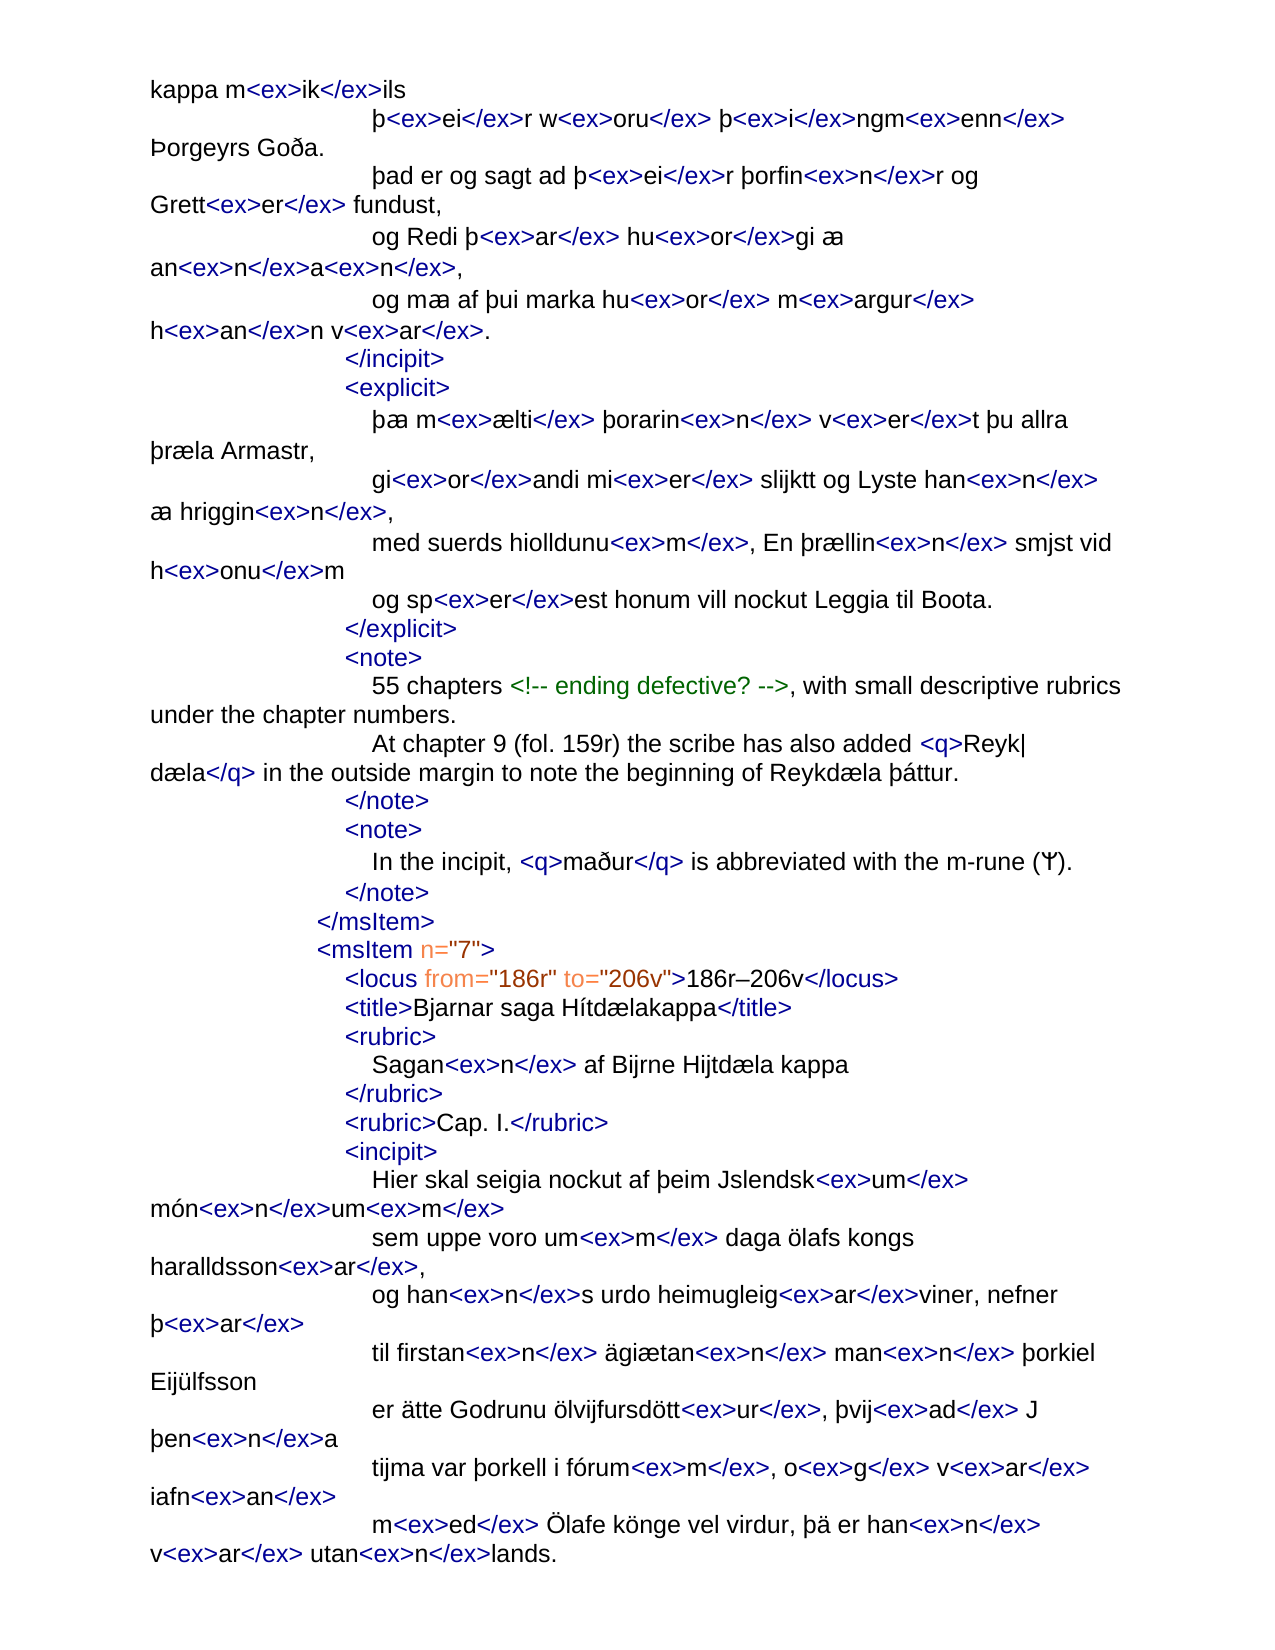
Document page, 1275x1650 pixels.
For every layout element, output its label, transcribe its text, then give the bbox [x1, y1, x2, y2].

text kappa m<ex>ik</ex>ils þ<ex>ei</ex>r w<ex>oru</ex> þ<ex>i</ex>ngm<ex>enn</ex> Þorgeyrs Goða. þad er og sagt ad þ<ex>ei</ex>r þorfin<ex>n</ex>r og Grett<ex>er</ex> fundust, og Redi þ<ex>ar</ex> hu<ex>or</ex>gi ꜳ an<ex>n</ex>a<ex>n</ex>, og mꜳ af þui marka hu<ex>or</ex> m<ex>argur</ex> h<ex>an</ex>n v<ex>ar</ex>. </incipit> <explicit> þꜳ m<ex>ælti</ex> þorarin<ex>n</ex> v<ex>er</ex>t þu allra þræla Armastr, gi<ex>or</ex>andi mi<ex>er</ex> slijktt og Lyste han<ex>n</ex> ꜳ hriggin<ex>n</ex>, med suerds hiolldunu<ex>m</ex>, En þrællin<ex>n</ex> smjst vid h<ex>onu</ex>m og sp<ex>er</ex>est honum vill nockut Leggia til Boota. </explicit> <note> 55 chapters <!-- ending defective? -->, with small descriptive rubrics under the chapter numbers. At chapter 9 (fol. 159r) the scribe has also added <q>Reyk|dæla</q> in the outside margin to note the beginning of Reykdæla þáttur. </note> <note> In the incipit, <q>maður</q> is abbreviated with the m-rune (ᛘ). </note> </msItem> <msItem n="7"> <locus from="186r" to="206v">186r–206v</locus> <title>Bjarnar saga Hítdælakappa</title> <rubric> Sagan<ex>n</ex> af Bijrne Hijtdæla kappa </rubric> <rubric>Cap. I.</rubric> <incipit> Hier skal seigia nockut af þeim Jslendsk<ex>um</ex> món<ex>n</ex>um<ex>m</ex> sem uppe voro um<ex>m</ex> daga ölafs kongs haralldsson<ex>ar</ex>, og han<ex>n</ex>s urdo heimugleig<ex>ar</ex>viner, nefner þ<ex>ar</ex> til firstan<ex>n</ex> ägiætan<ex>n</ex> man<ex>n</ex> þorkiel Eijülfsson er ätte Godrunu ölvijfursdött<ex>ur</ex>, þvij<ex>ad</ex> J þen<ex>n</ex>a tijma var þorkell i fórum<ex>m</ex>, o<ex>g</ex> v<ex>ar</ex> iafn<ex>an</ex> m<ex>ed</ex> Ölafe könge vel virdur, þä er han<ex>n</ex> v<ex>ar</ex> utan<ex>n</ex>lands. [150, 75, 1125, 1568]
